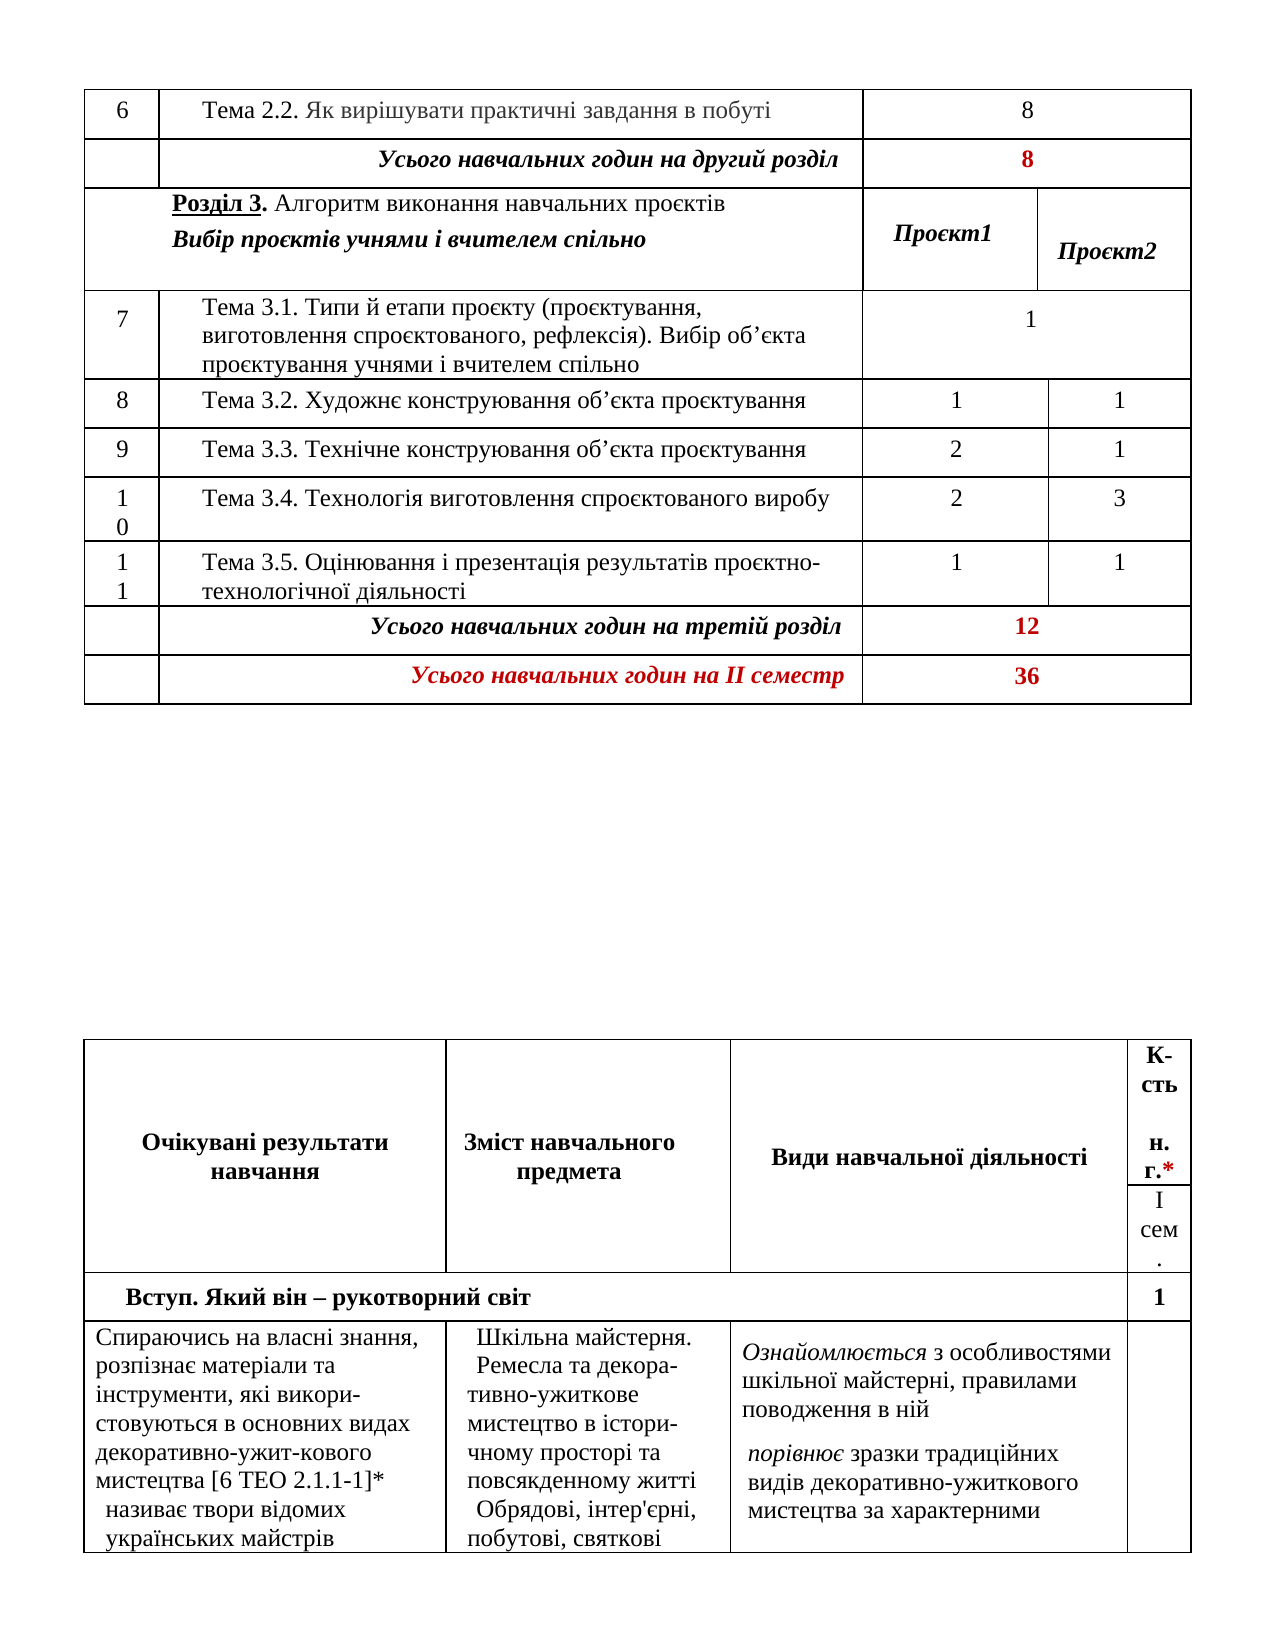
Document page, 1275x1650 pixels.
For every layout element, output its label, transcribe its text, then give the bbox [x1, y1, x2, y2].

table_cell 1 [863, 542, 1048, 605]
table_cell Усього навчальних годин на ІІ семестр [160, 656, 862, 703]
table_cell Тема 3.3. Технічне конструювання об’єкта проєктування [160, 429, 862, 476]
table_cell 1 [863, 380, 1048, 427]
table_cell Тема 3.2. Художнє конструювання об’єкта проєктування [160, 380, 862, 427]
table_cell 12 [863, 607, 1190, 654]
table_cell Спираючись на власні знання, розпізнає матеріали та інструменти, які викори-стовуються в основних видах декоративно-ужит-кового мистецтва [6 ТЕО 2.1.1-1]* називає твори відомих українських майстрів [85, 1322, 445, 1552]
table_cell 1 [1049, 542, 1190, 605]
table_cell Усього навчальних годин на другий розділ [160, 140, 862, 187]
table_cell Усього навчальних годин на третій розділ [160, 607, 862, 654]
table_cell Тема 3.4. Технологія виготовлення спроєктованого виробу [160, 478, 862, 540]
table_cell Шкільна майстерня. Ремесла та декора-тивно-ужиткове мистецтво в істори-чному просторі та повсякденному житті Обрядові, інтер'єрні, побутові, святкові [447, 1322, 730, 1552]
table_cell 6 [85, 90, 158, 138]
table_cell 11 [85, 542, 158, 605]
table_cell 3 [1049, 478, 1190, 540]
table_cell 36 [863, 656, 1190, 703]
table_cell 1 [1049, 380, 1190, 427]
table_header Зміст навчального предмета [447, 1040, 730, 1272]
table_cell [85, 140, 158, 187]
table_cell Тема 2.2. Як вирішувати практичні завдання в побуті [160, 90, 862, 138]
table_cell 10 [85, 478, 158, 540]
table_cell 2 [863, 478, 1048, 540]
table_cell [85, 656, 158, 703]
table_cell Проєкт1 [864, 189, 1037, 290]
table_header Очікувані результати навчання [85, 1040, 445, 1272]
table_cell 1 [863, 291, 1190, 378]
table_cell Тема 3.1. Типи й етапи проєкту (проєктування, виготовлення спроєктованого, рефлексія). Вибір об’єкта проєктування учнями і вчителем спільно [160, 291, 862, 378]
table_cell 7 [85, 291, 158, 378]
table_cell Розділ 3. Алгоритм виконання навчальних проєктів Вибір проєктів учнями і вчителем спільно [85, 189, 862, 290]
table_header Види навчальної діяльності [731, 1040, 1127, 1272]
table_cell І сем. [1128, 1186, 1190, 1272]
table_cell 8 [85, 380, 158, 427]
table_cell Вступ. Який він – рукотворний світ [85, 1273, 1127, 1320]
table_cell 9 [85, 429, 158, 476]
table_cell 8 [864, 90, 1190, 138]
table_cell 2 [863, 429, 1048, 476]
table_cell 1 [1128, 1273, 1190, 1320]
table_cell [85, 607, 158, 654]
table_cell Ознайомлюється з особливостями шкільної майстерні, правилами поводження в ній порівнює зразки традиційних видів декоративно-ужиткового мистецтва за характерними [731, 1322, 1127, 1552]
table_cell 8 [864, 140, 1190, 187]
table_cell Тема 3.5. Оцінювання і презентація результатів проєктно-технологічної діяльності [160, 542, 862, 605]
table_cell 1 [1049, 429, 1190, 476]
table_cell Проєкт2 [1038, 189, 1190, 290]
table_cell [1128, 1322, 1190, 1552]
table_header К-сть н. г.* [1128, 1040, 1190, 1184]
